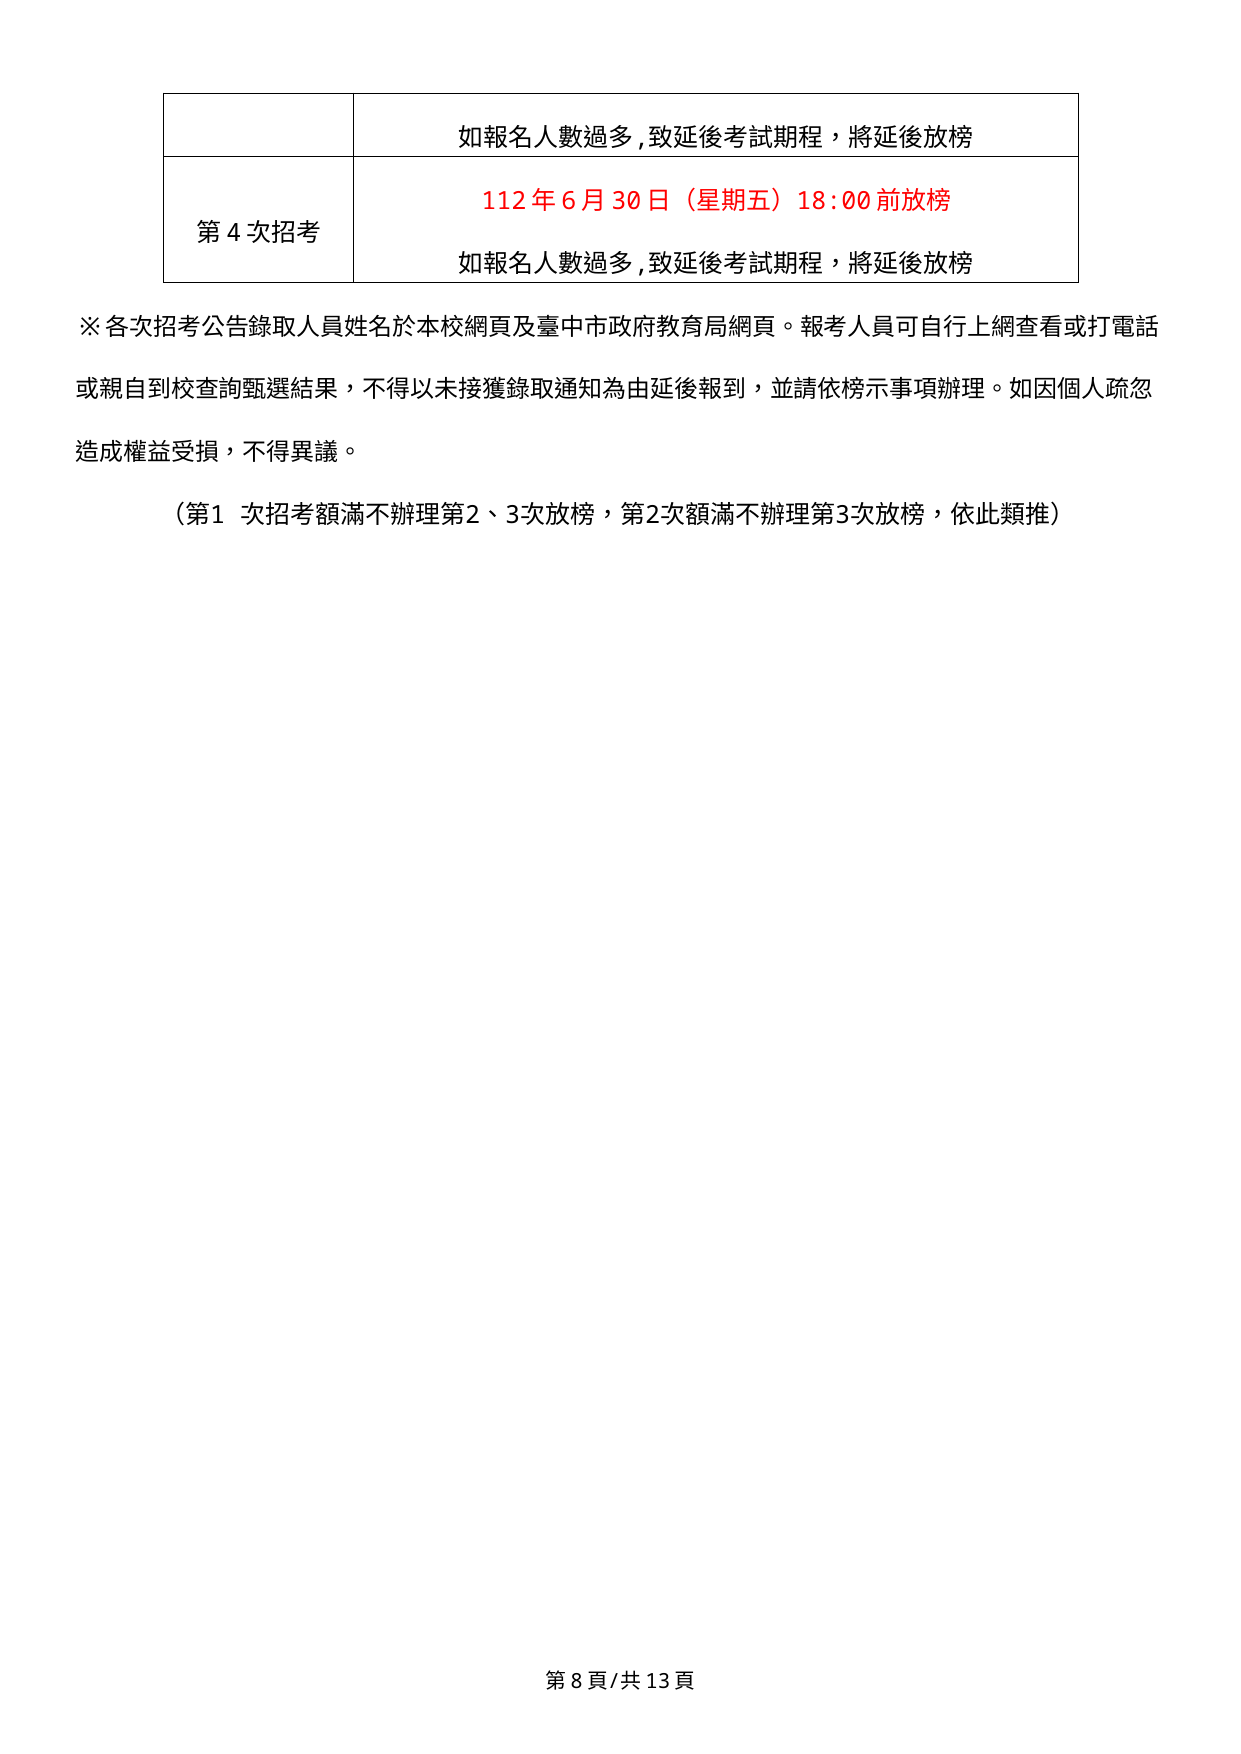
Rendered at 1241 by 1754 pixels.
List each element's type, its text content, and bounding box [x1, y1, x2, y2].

text ※各次招考公告錄取人員姓名於本校網頁及臺中市政府教育局網頁。報考人員可自行上網查看或打電話或親自到校查詢甄選結果，不得以未接獲錄取通知為由延後報到，並請依榜示事項辦理。如因個人疏忽造成權益受損，不得異議。 [75, 283, 1165, 471]
table_cell [1079, 93, 1083, 156]
table_cell [164, 94, 353, 156]
table_cell 如報名人數過多,致延後考試期程，將延後放榜 [354, 94, 1078, 156]
text （第1 次招考額滿不辦理第2、3次放榜，第2次額滿不辦理第3次放榜，依此類推） [75, 471, 1165, 533]
table_cell 112年6月30日（星期五）18:00前放榜 如報名人數過多,致延後考試期程，將延後放榜 [354, 157, 1078, 282]
table_cell [1079, 156, 1083, 282]
table_cell 第4次招考 [164, 157, 353, 282]
